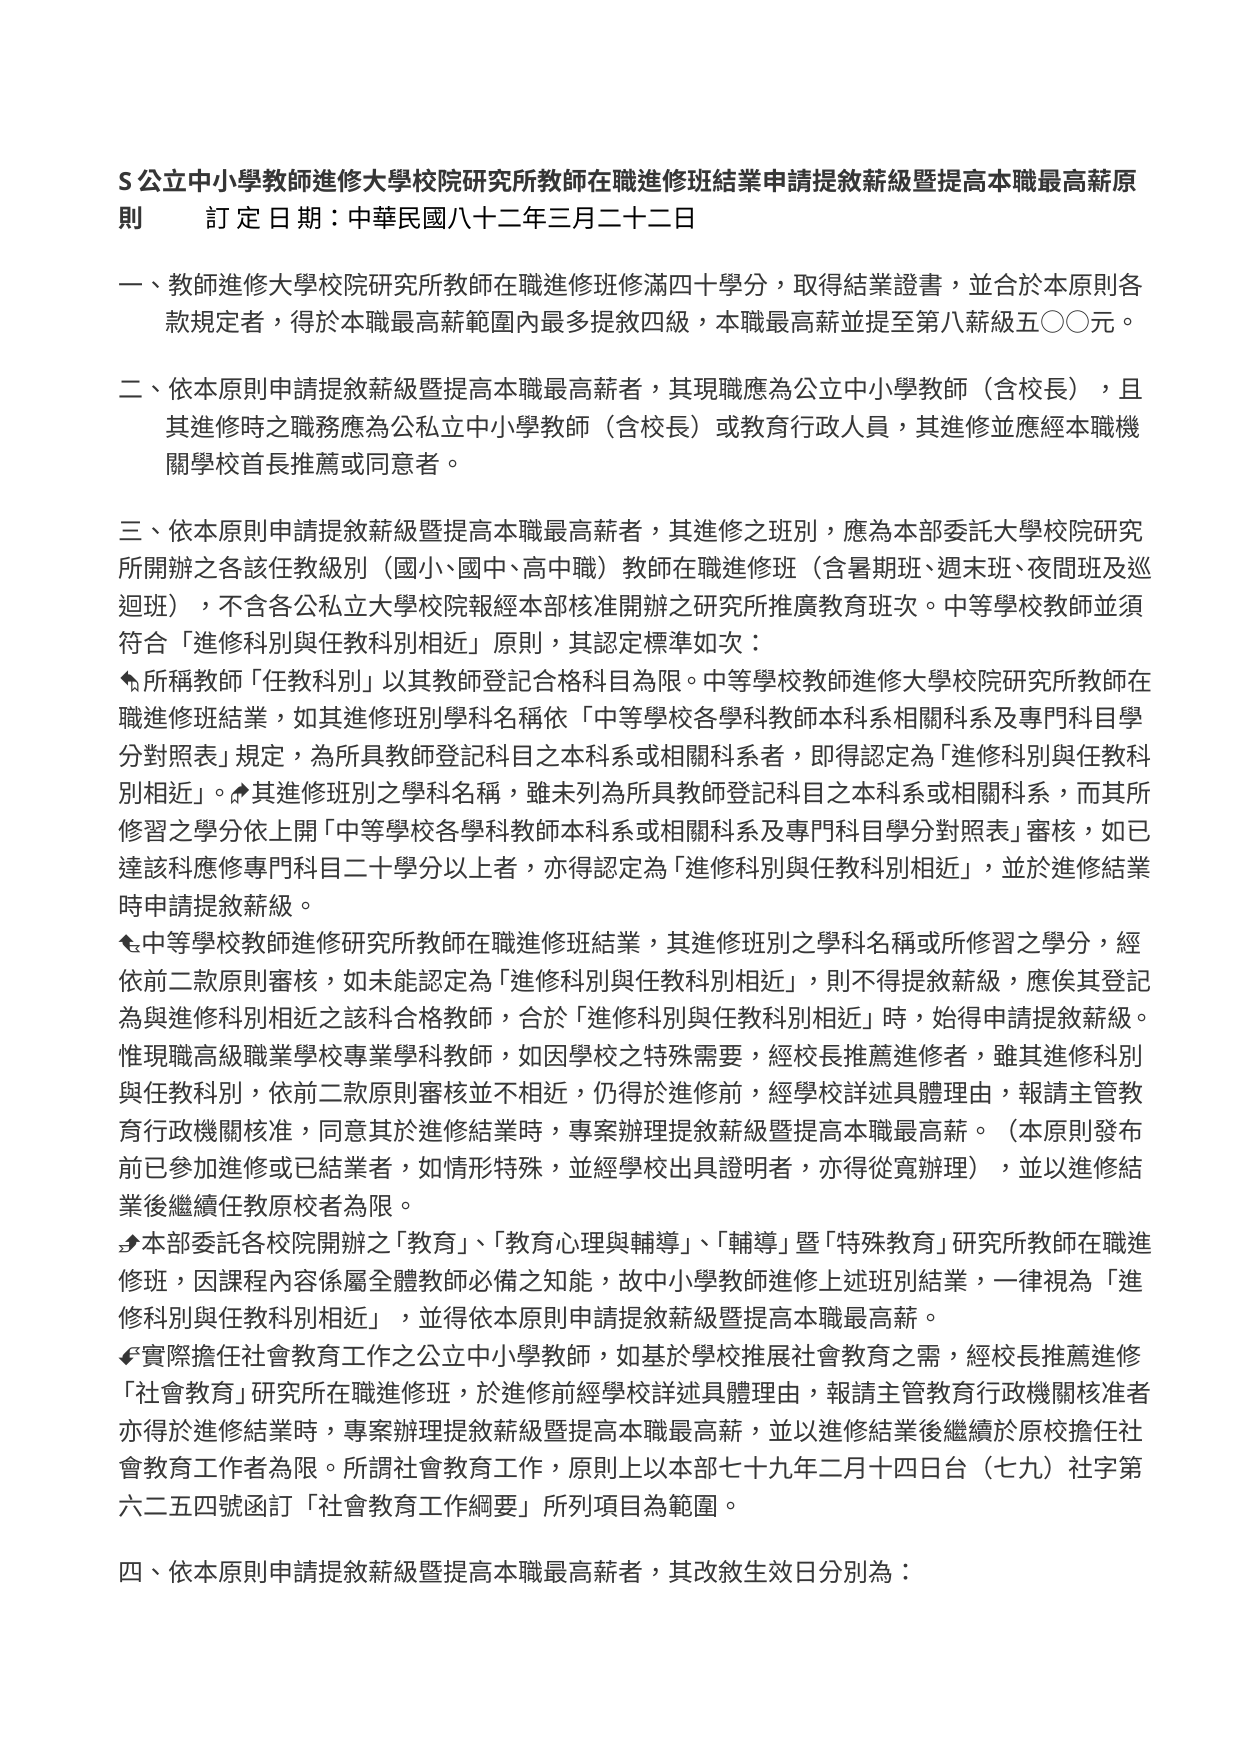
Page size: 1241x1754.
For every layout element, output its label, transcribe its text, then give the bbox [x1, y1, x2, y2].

text 二、依本原則申請提敘薪級暨提高本職最高薪者，其現職應為公立中小學教師（含校長），且其進修時之職務應為公私立中小學教師（含校長）或教育行政人員，其進修並應經本職機關學校首長推薦或同意者。 [118, 369, 1152, 481]
text S公立中小學教師進修大學校院研究所教師在職進修班結業申請提敘薪級暨提高本職最高薪原則 訂 定 日 期：中華民國八十二年三月二十二日 [118, 161, 1152, 236]
text 一、教師進修大學校院研究所教師在職進修班修滿四十學分，取得結業證書，並合於本原則各款規定者，得於本職最高薪範圍內最多提敘四級，本職最高薪並提至第八薪級五○○元。 [118, 265, 1152, 340]
text 三、依本原則申請提敘薪級暨提高本職最高薪者，其進修之班別，應為本部委託大學校院研究所開辦之各該任教級別（國小、國中、高中職）教師在職進修班（含暑期班、週末班、夜間班及巡迴班），不含各公私立大學校院報經本部核准開辦之研究所推廣教育班次。中等學校教師並須符合「進修科別與任教科別相近」原則，其認定標準如次： 所稱教師「任教科別」以其教師登記合格科目為限。中等學校教師進修大學校院研究所教師在職進修班結業，如其進修班別學科名稱依「中等學校各學科教師本科系相關科系及專門科目學分對照表」規定，為所具教師登記科目之本科系或相關科系者，即得認定為「進修科別與任教科別相近」。其進修班別之學科名稱，雖未列為所具教師登記科目之本科系或相關科系，而其所修習之學分依上開「中等學校各學科教師本科系或相關科系及專門科目學分對照表」審核，如已達該科應修專門科目二十學分以上者，亦得認定為「進修科別與任教科別相近」，並於進修結業時申請提敘薪級。 中等學校教師進修研究所教師在職進修班結業，其進修班別之學科名稱或所修習之學分，經依前二款原則審核，如未能認定為「進修科別與任教科別相近」，則不得提敘薪級，應俟其登記為與進修科別相近之該科合格教師，合於「進修科別與任教科別相近」時，始得申請提敘薪級。惟現職高級職業學校專業學科教師，如因學校之特殊需要，經校長推薦進修者，雖其進修科別與任教科別，依前二款原則審核並不相近，仍得於進修前，經學校詳述具體理由，報請主管教育行政機關核准，同意其於進修結業時，專案辦理提敘薪級暨提高本職最高薪。（本原則發布前已參加進修或已結業者，如情形特殊，並經學校出具證明者，亦得從寬辦理），並以進修結業後繼續任教原校者為限。 本部委託各校院開辦之「教育」、「教育心理與輔導」、「輔導」暨「特殊教育」研究所教師在職進修班，因課程內容係屬全體教師必備之知能，故中小學教師進修上述班別結業，一律視為「進修科別與任教科別相近」，並得依本原則申請提敘薪級暨提高本職最高薪。 實際擔任社會教育工作之公立中小學教師，如基於學校推展社會教育之需，經校長推薦進修「社會教育」研究所在職進修班，於進修前經學校詳述具體理由，報請主管教育行政機關核准者，亦得於進修結業時，專案辦理提敘薪級暨提高本職最高薪，並以進修結業後繼續於原校擔任社會教育工作者為限。所謂社會教育工作，原則上以本部七十九年二月十四日台（七九）社字第六二五四號函訂「社會教育工作綱要」所列項目為範圍。 [118, 511, 1152, 1523]
text 四、依本原則申請提敘薪級暨提高本職最高薪者，其改敘生效日分別為： [118, 1552, 1152, 1590]
